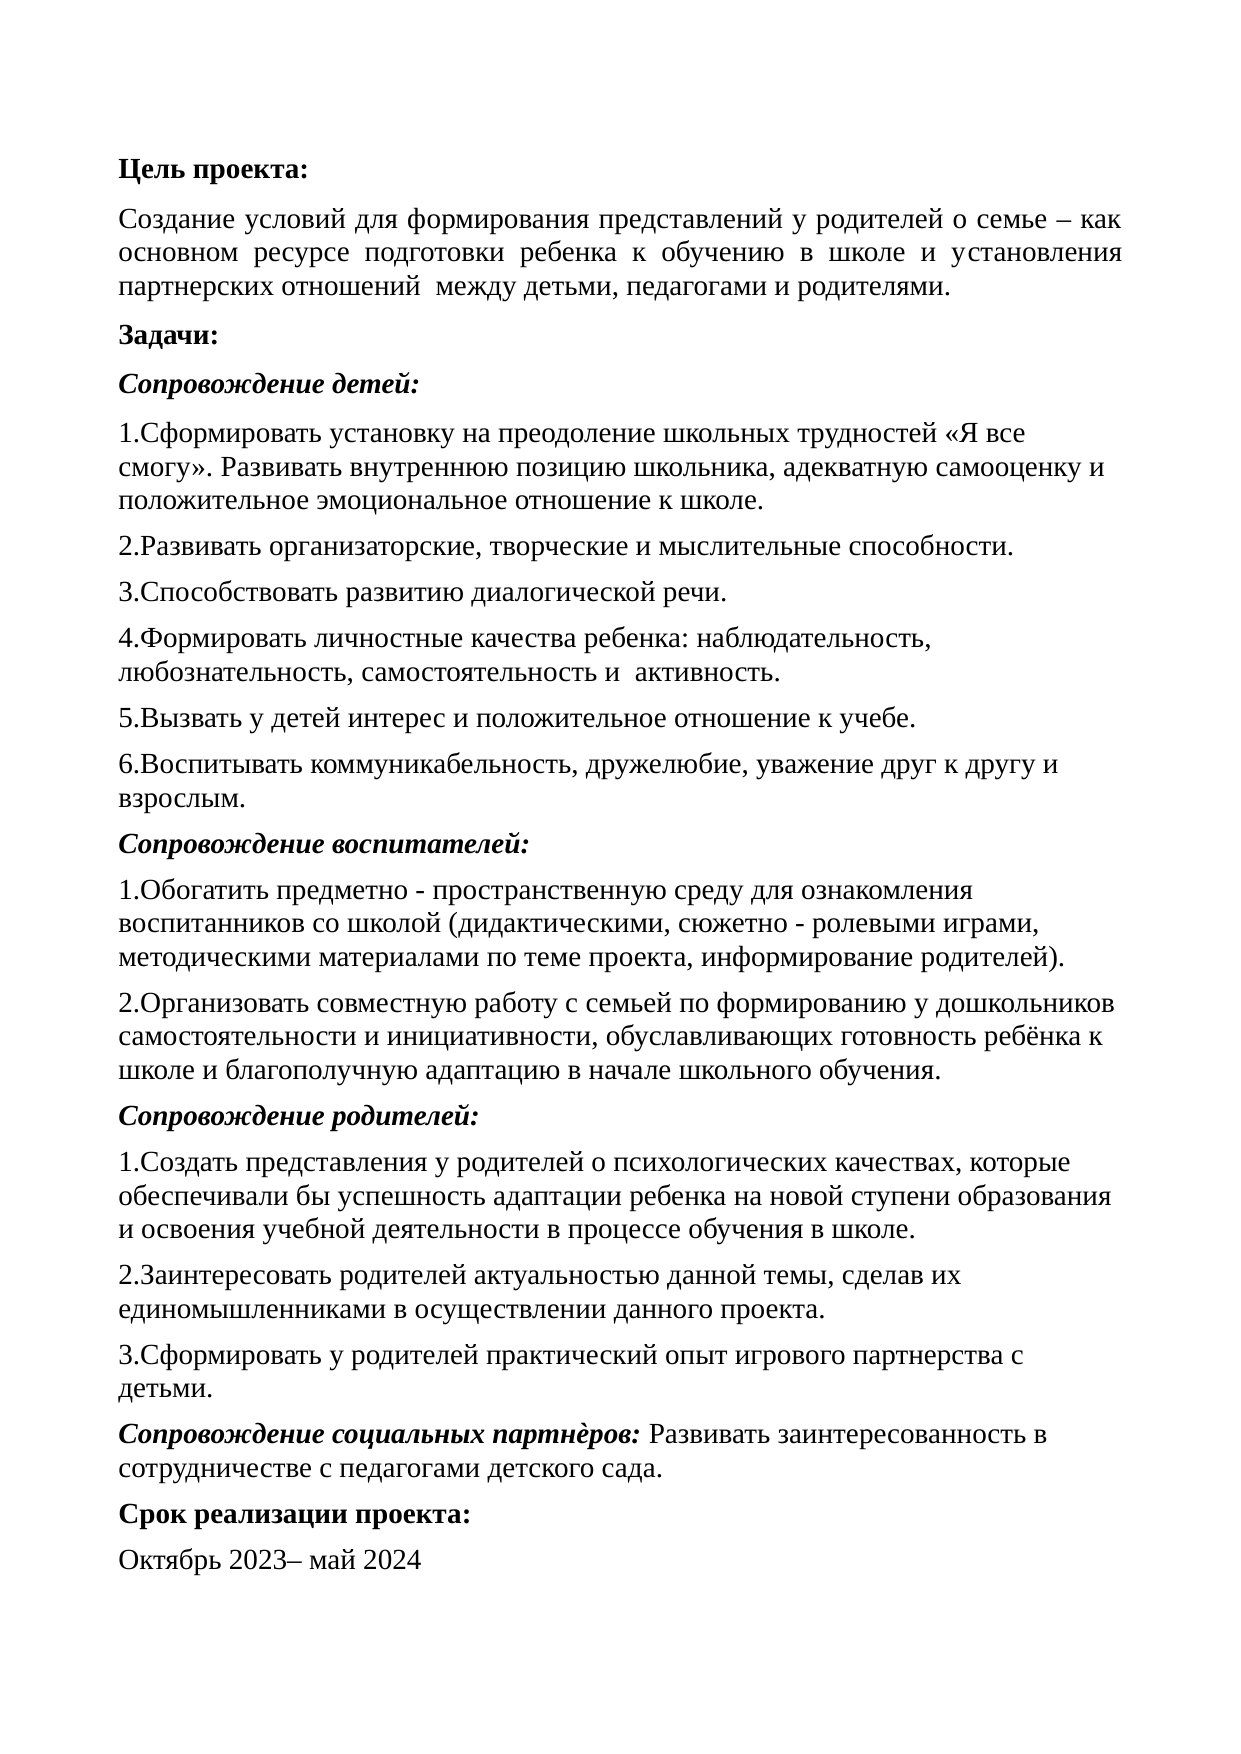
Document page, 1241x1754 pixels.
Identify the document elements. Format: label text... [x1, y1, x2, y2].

text 2.Развивать организаторские, творческие и мыслительные способности. [118, 528, 1122, 562]
text 2.Заинтересовать родителей актуальностью данной темы, сделав их единомышленниками в осуществлении данного проекта. [118, 1257, 1122, 1324]
text 3.Сформировать у родителей практический опыт игрового партнерства с детьми. [118, 1337, 1122, 1404]
text Цель проекта: [118, 152, 1122, 185]
text Октябрь 2023– май 2024 [118, 1542, 1122, 1576]
text Создание условий для формирования представлений у родителей о семье – как основном ресурсе подготовки ребенка к обучению в школе и установления партнерских отношений между детьми, педагогами и родителями. [118, 201, 1122, 301]
text 1.Обогатить предметно - пространственную среду для ознакомления воспитанников со школой (дидактическими, сюжетно - ролевыми играми, методическими материалами по теме проекта, информирование родителей). [118, 872, 1122, 972]
text 1.Создать представления у родителей о психологических качествах, которые обеспечивали бы успешность адаптации ребенка на новой ступени образования и освоения учебной деятельности в процессе обучения в школе. [118, 1144, 1122, 1245]
text 4.Формировать личностные качества ребенка: наблюдательность, любознательность, самостоятельность и активность. [118, 621, 1122, 688]
text Задачи: [118, 317, 1122, 351]
text Сопровождение родителей: [118, 1098, 1122, 1132]
text Сопровождение детей: [118, 366, 1122, 400]
text 1.Сформировать установку на преодоление школьных трудностей «Я все смогу». Развивать внутреннюю позицию школьника, адекватную самооценку и положительное эмоциональное отношение к школе. [118, 415, 1122, 516]
text 5.Вызвать у детей интерес и положительное отношение к учебе. [118, 700, 1122, 734]
text Сопровождение социальных партнѐров: Развивать заинтересованность в сотрудничестве с педагогами детского сада. [118, 1416, 1122, 1483]
text Срок реализации проекта: [118, 1496, 1122, 1529]
text Сопровождение воспитателей: [118, 826, 1122, 859]
text 2.Организовать совместную работу с семьей по формированию у дошкольников самостоятельности и инициативности, обуславливающих готовность ребёнка к школе и благополучную адаптацию в начале школьного обучения. [118, 985, 1122, 1086]
text 6.Воспитывать коммуникабельность, дружелюбие, уважение друг к другу и взрослым. [118, 746, 1122, 813]
text 3.Способствовать развитию диалогической речи. [118, 574, 1122, 608]
